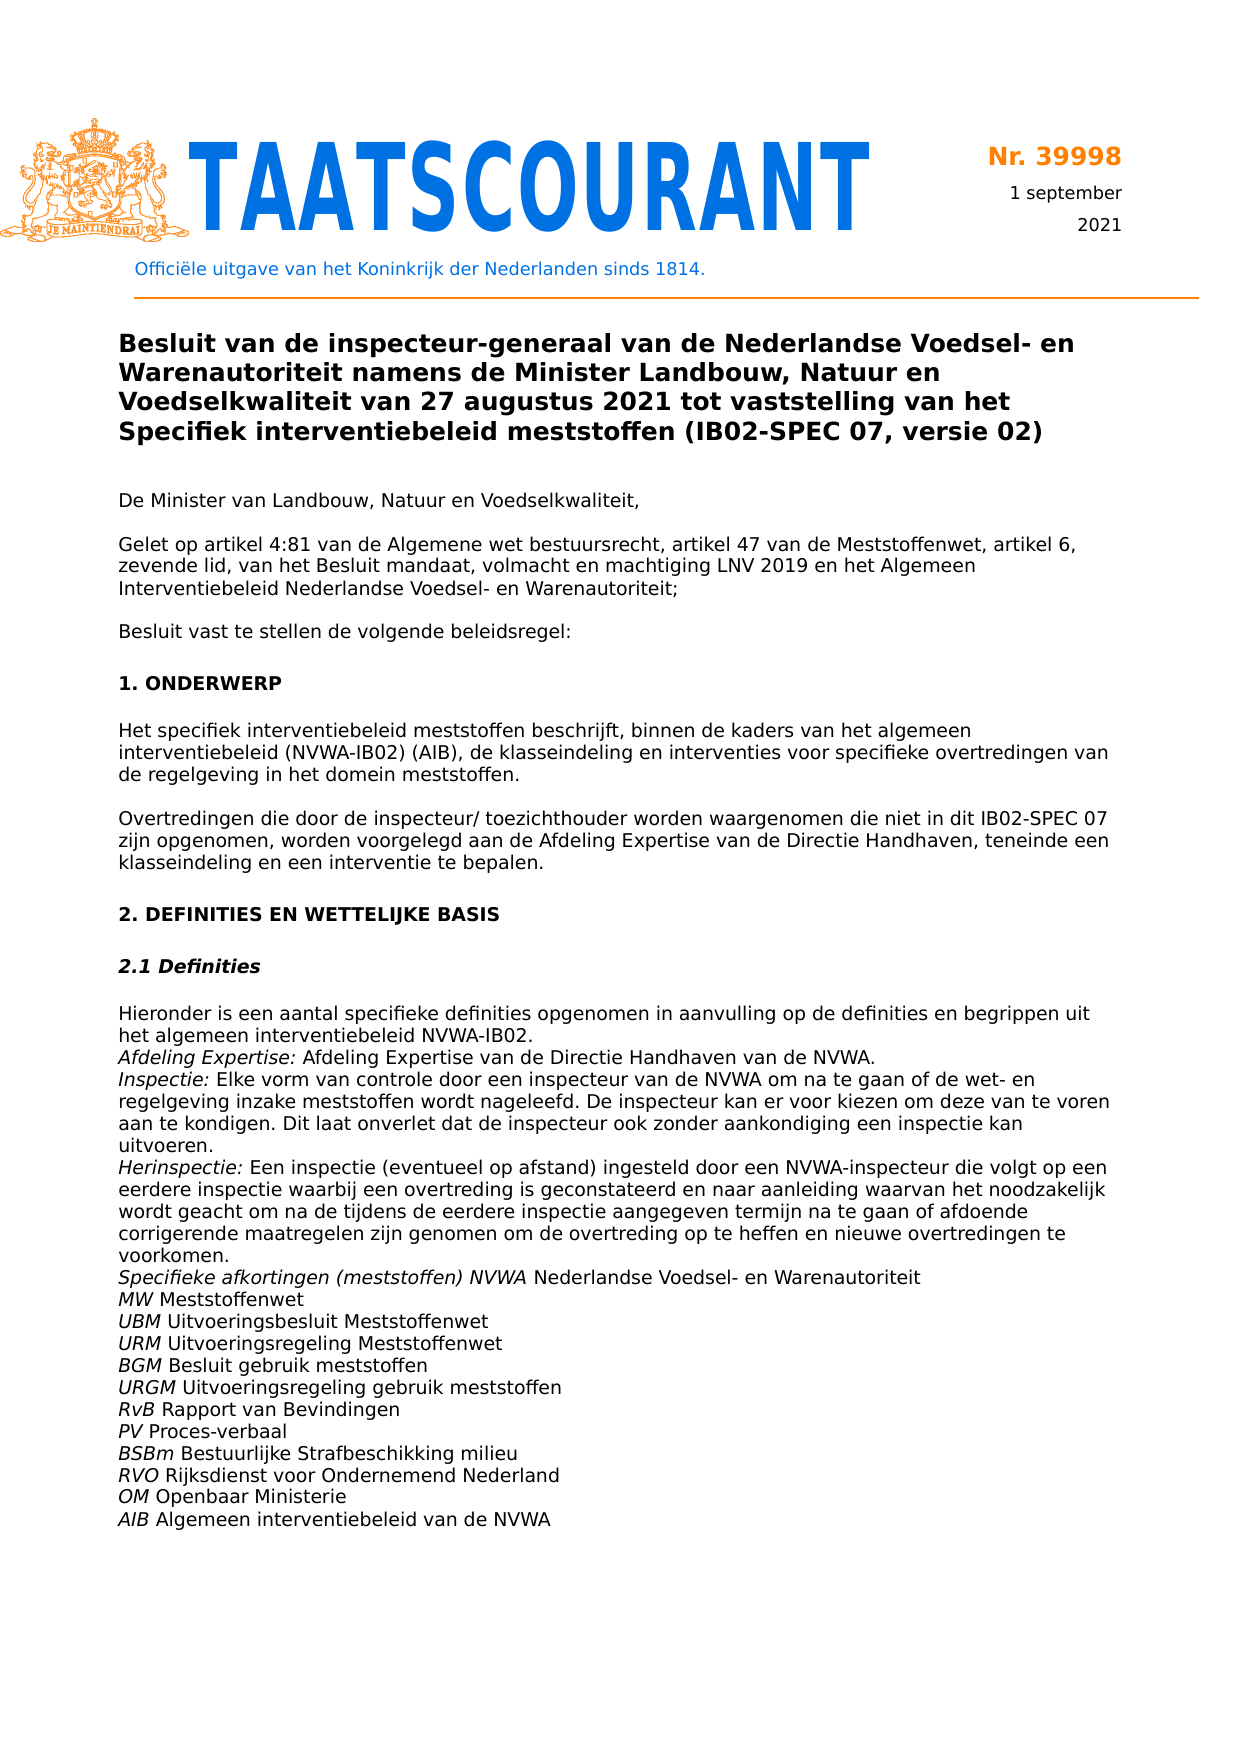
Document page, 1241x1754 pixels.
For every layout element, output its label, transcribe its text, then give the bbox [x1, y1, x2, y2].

text URM Uitvoeringsregeling Meststoffenwet [118, 1333, 1122, 1354]
table_cell 2021 [939, 209, 1199, 259]
text De Minister van Landbouw, Natuur en Voedselkwaliteit, [118, 489, 1122, 512]
subtitle 1. ONDERWERP [118, 673, 1122, 695]
subtitle 2. DEFINITIES EN WETTELIJKE BASIS [118, 904, 1122, 926]
text Herinspectie: Een inspectie (eventueel op afstand) ingesteld door een NVWA-inspecteur die volgt op een eerdere inspectie waarbij een overtreding is geconstateerd en naar aanleiding waarvan het noodzakelijk wordt geacht om na de tijdens de eerdere inspectie aangegeven termijn na te gaan of afdoende corrigerende maatregelen zijn genomen om de overtreding op te heffen en nieuwe overtredingen te voorkomen. [118, 1157, 1122, 1267]
text BSBm Bestuurlijke Strafbeschikking milieu [118, 1442, 1122, 1464]
text RvB Rapport van Bevindingen [118, 1398, 1122, 1421]
text OM Openbaar Ministerie [118, 1486, 1122, 1508]
text RVO Rijksdienst voor Ondernemend Nederland [118, 1464, 1122, 1486]
text UBM Uitvoeringsbesluit Meststoffenwet [118, 1311, 1122, 1333]
text Hieronder is een aantal specifieke definities opgenomen in aanvulling op de definities en begrippen uit het algemeen interventiebeleid NVWA-IB02. [118, 1003, 1122, 1047]
text Gelet op artikel 4:81 van de Algemene wet bestuursrecht, artikel 47 van de Meststoffenwet, artikel 6, zevende lid, van het Besluit mandaat, volmacht en machtiging LNV 2019 en het Algemeen Interventiebeleid Nederlandse Voedsel- en Warenautoriteit; [118, 533, 1122, 599]
table_header Nr. 39998 [939, 118, 1199, 177]
text URGM Uitvoeringsregeling gebruik meststoffen [118, 1377, 1122, 1398]
table_cell Officiële uitgave van het Koninkrijk der Nederlanden sinds 1814. [134, 259, 1199, 297]
text Inspectie: Elke vorm van controle door een inspecteur van de NVWA om na te gaan of de wet- en regelgeving inzake meststoffen wordt nageleefd. De inspecteur kan er voor kiezen om deze van te voren aan te kondigen. Dit laat onverlet dat de inspecteur ook zonder aankondiging een inspectie kan uitvoeren. [118, 1069, 1122, 1157]
text BGM Besluit gebruik meststoffen [118, 1354, 1122, 1377]
text MW Meststoffenwet [118, 1289, 1122, 1311]
text Afdeling Expertise: Afdeling Expertise van de Directie Handhaven van de NVWA. [118, 1047, 1122, 1069]
table_header [0, 242, 134, 297]
text PV Proces-verbaal [118, 1421, 1122, 1442]
text Het specifiek interventiebeleid meststoffen beschrijft, binnen de kaders van het algemeen interventiebeleid (NVWA-IB02) (AIB), de klasseindeling en interventies voor specifieke overtredingen van de regelgeving in het domein meststoffen. [118, 720, 1122, 786]
table_header STAATSCOURANT [134, 118, 939, 259]
text Besluit vast te stellen de volgende beleidsregel: [118, 621, 1122, 643]
subtitle 2.1 Definities [118, 956, 1122, 978]
table_cell 1 september [939, 177, 1199, 209]
subtitle Besluit van de inspecteur-generaal van de Nederlandse Voedsel- en Warenautoriteit namens de Minister Landbouw, Natuur en Voedselkwaliteit van 27 augustus 2021 tot vaststelling van het Specifiek interventiebeleid meststoffen (IB02-SPEC 07, versie 02) [118, 329, 1122, 446]
picture [0, 118, 189, 242]
text Specifieke afkortingen (meststoffen) NVWA Nederlandse Voedsel- en Warenautoriteit [118, 1267, 1122, 1289]
text AIB Algemeen interventiebeleid van de NVWA [118, 1508, 1122, 1530]
text Overtredingen die door de inspecteur/ toezichthouder worden waargenomen die niet in dit IB02-SPEC 07 zijn opgenomen, worden voorgelegd aan de Afdeling Expertise van de Directie Handhaven, teneinde een klasseindeling en een interventie te bepalen. [118, 808, 1122, 874]
